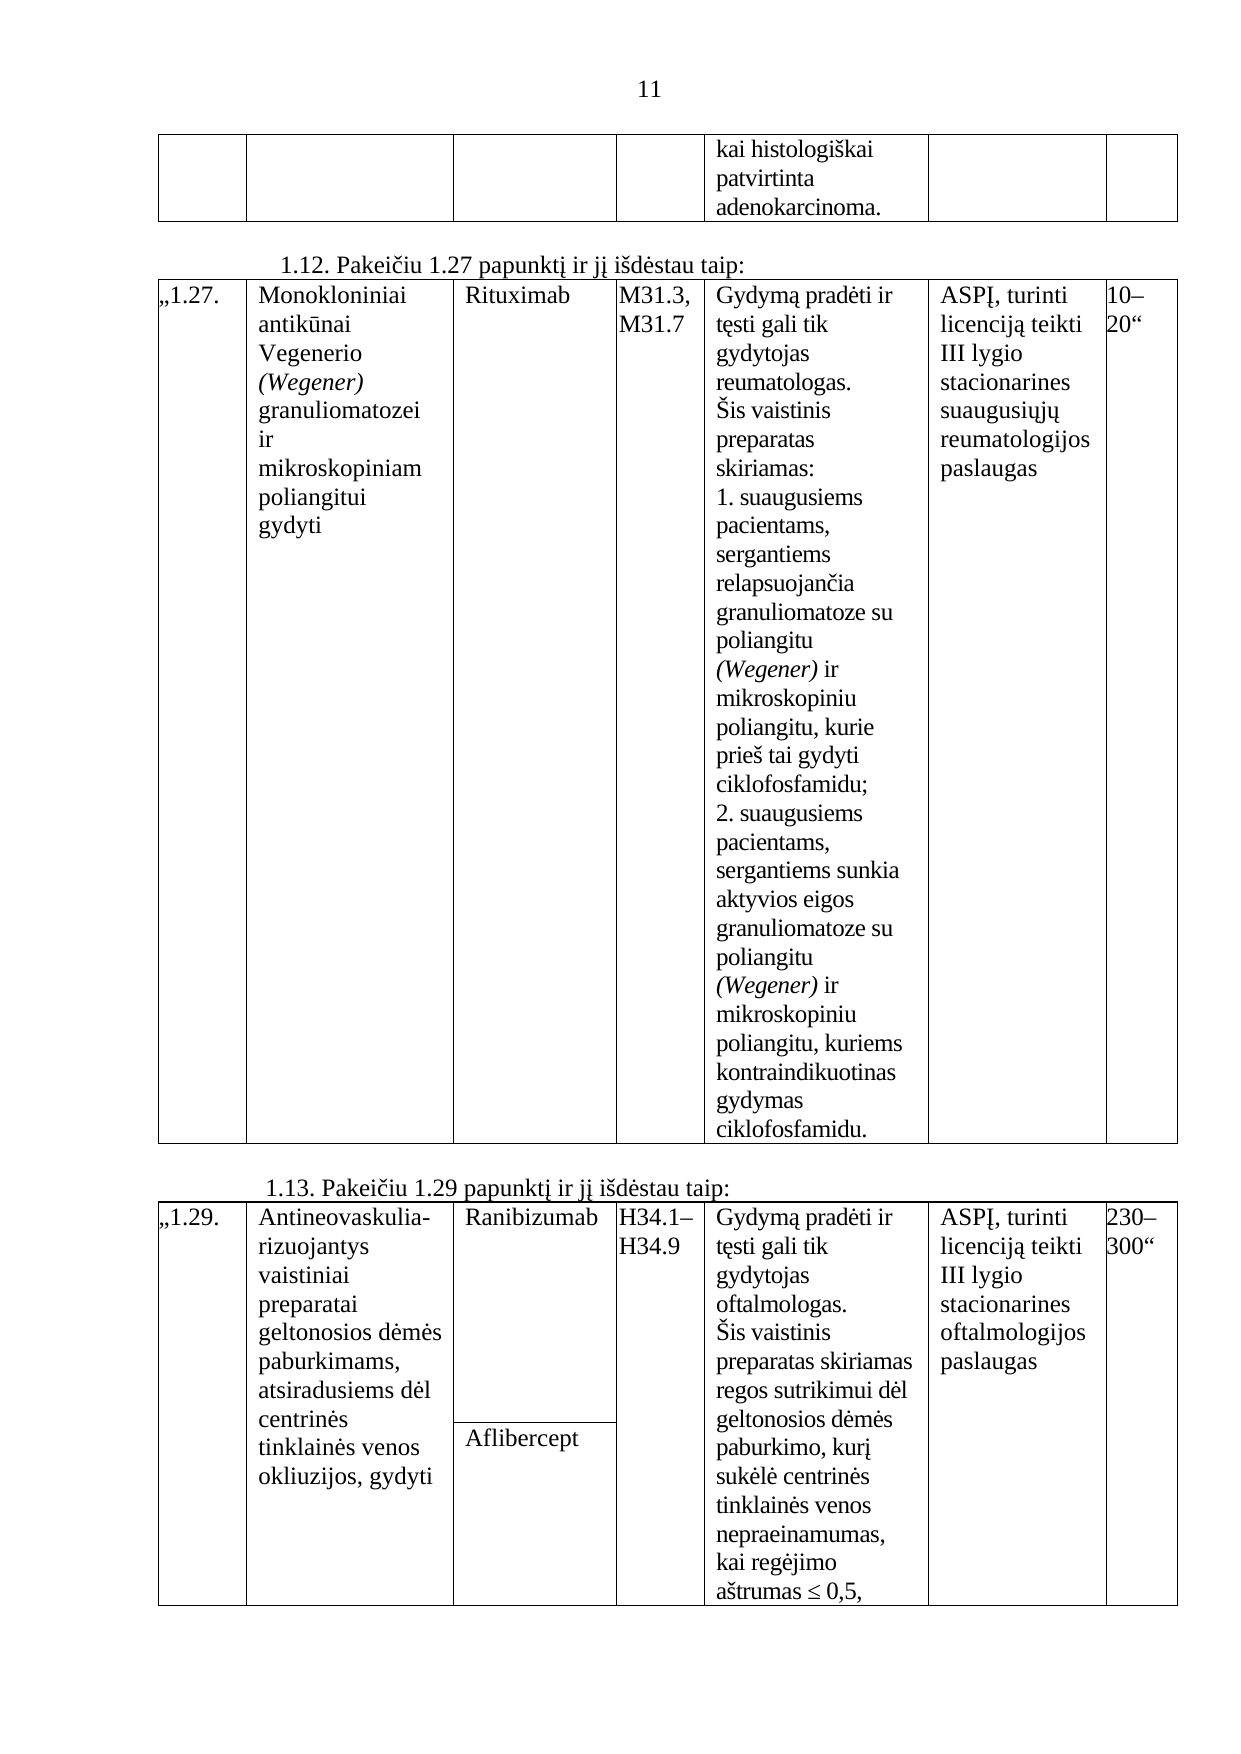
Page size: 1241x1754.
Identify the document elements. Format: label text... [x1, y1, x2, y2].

table_header [159, 135, 246, 221]
table_header Gydymą pradėti ir tęsti gali tik gydytojas reumatologas. Šis vaistinis preparatas skiriamas: 1. suaugusiems pacientams, sergantiems relapsuojančia granuliomatoze su poliangitu (Wegener) ir mikroskopiniu poliangitu, kurie prieš tai gydyti ciklofosfamidu; 2. suaugusiems pacientams, sergantiems sunkia aktyvios eigos granuliomatoze su poliangitu (Wegener) ir mikroskopiniu poliangitu, kuriems kontraindikuotinas gydymas ciklofosfamidu. [705, 280, 928, 1143]
table_header [1107, 135, 1177, 221]
table_header „1.27. [159, 280, 246, 1143]
table_header [454, 135, 616, 221]
table_cell Aflibercept [454, 1423, 616, 1605]
table_header 230– 300“ [1107, 1203, 1177, 1605]
table_header Ranibizumab [454, 1203, 616, 1422]
text 1.12. Pakeičiu 1.27 papunktį ir jį išdėstau taip: [280, 251, 1152, 279]
table_header H34.1– H34.9 [617, 1203, 704, 1605]
table_header ASPĮ, turinti licenciją teikti III lygio stacionarines oftalmologijos paslaugas [929, 1203, 1106, 1605]
table_header kai histologiškai patvirtinta adenokarcinoma. [705, 135, 928, 221]
table_header 10– 20“ [1107, 280, 1177, 1143]
table_header Rituximab [454, 280, 616, 1143]
text 1.13. Pakeičiu 1.29 papunktį ir jį išdėstau taip: [265, 1173, 1152, 1201]
table_header ASPĮ, turinti licenciją teikti III lygio stacionarines suaugusiųjų reumatologijos paslaugas [929, 280, 1106, 1143]
table_header [247, 135, 453, 221]
table_header M31.3, M31.7 [617, 280, 704, 1143]
table_header Monokloniniai antikūnai Vegenerio (Wegener) granuliomatozei ir mikroskopiniam poliangitui gydyti [247, 280, 453, 1143]
table_header „1.29. [159, 1203, 246, 1605]
table_header Antineovaskulia- rizuojantys vaistiniai preparatai geltonosios dėmės paburkimams, atsiradusiems dėl centrinės tinklainės venos okliuzijos, gydyti [247, 1203, 453, 1605]
table_header [617, 135, 704, 221]
table_header [929, 135, 1106, 221]
table_header Gydymą pradėti ir tęsti gali tik gydytojas oftalmologas. Šis vaistinis preparatas skiriamas regos sutrikimui dėl geltonosios dėmės paburkimo, kurį sukėlė centrinės tinklainės venos nepraeinamumas, kai regėjimo aštrumas ≤ 0,5, [705, 1203, 928, 1605]
